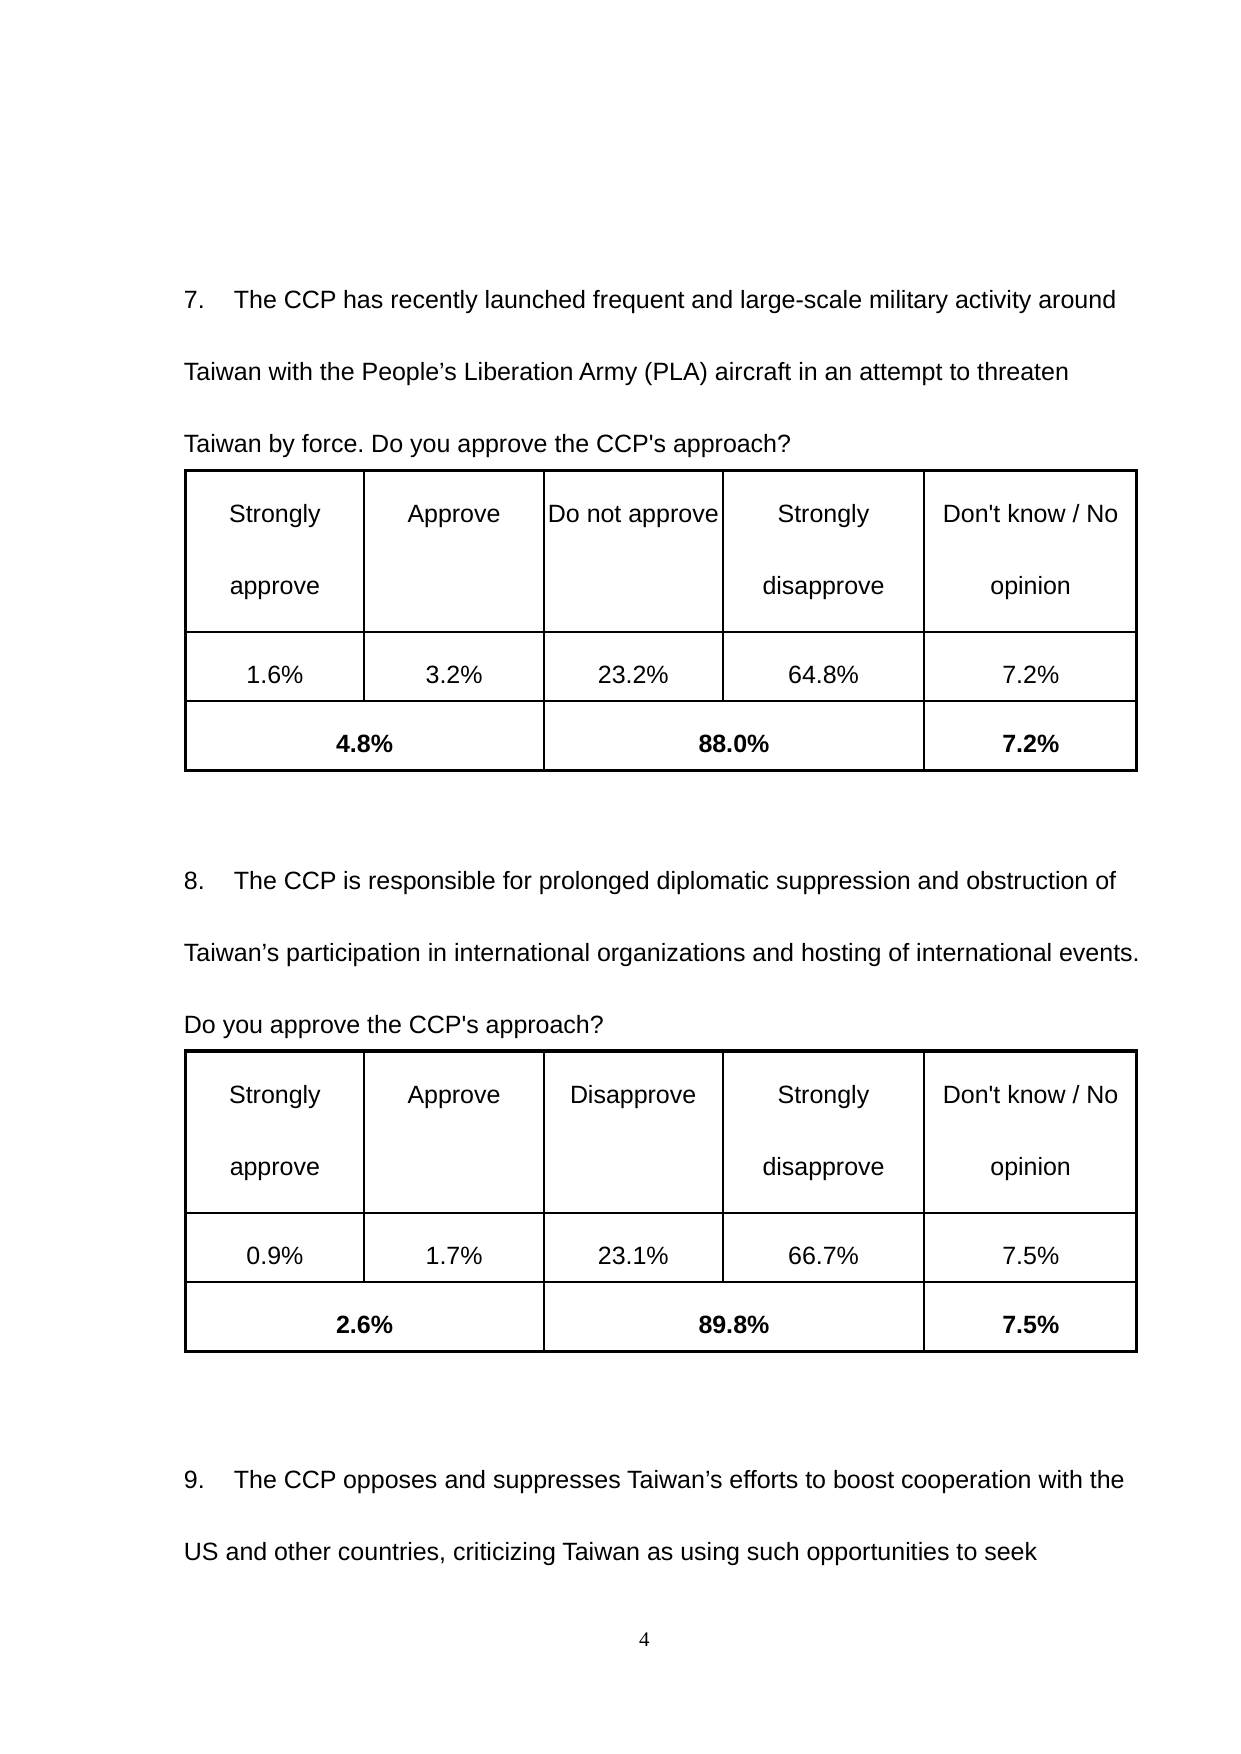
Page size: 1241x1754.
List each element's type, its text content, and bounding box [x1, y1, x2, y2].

list The CCP is responsible for prolonged diplomatic suppression and obstruction of Taiwan’s participation in international organizations and hosting of international events. Do you approve the CCP's approach? [184, 839, 1147, 1045]
table_header Don't know / No opinion [925, 1053, 1135, 1212]
table_cell 66.7% [724, 1214, 923, 1281]
table_header Disapprove [545, 1053, 722, 1212]
table_cell 89.8% [545, 1283, 923, 1349]
table_cell 2.6% [187, 1283, 543, 1349]
table_header Approve [365, 1053, 543, 1212]
table_cell 0.9% [187, 1214, 363, 1281]
list The CCP opposes and suppresses Taiwan’s efforts to boost cooperation with the US and other countries, criticizing Taiwan as using such opportunities to seek [184, 1438, 1147, 1573]
table_cell 4.8% [187, 702, 543, 769]
table_header Strongly disapprove [724, 1053, 923, 1212]
table_cell 7.2% [925, 702, 1135, 769]
table_cell 1.7% [365, 1214, 543, 1281]
table_cell 64.8% [724, 633, 923, 700]
table_header Strongly approve [187, 1053, 363, 1212]
table_header Approve [365, 472, 543, 631]
table_cell 3.2% [365, 633, 543, 700]
table_cell 7.2% [925, 633, 1135, 700]
table_cell 7.5% [925, 1214, 1135, 1281]
table_header Do not approve [545, 472, 722, 631]
table_cell 88.0% [545, 702, 923, 769]
table_cell 7.5% [925, 1283, 1135, 1349]
table_cell 23.1% [545, 1214, 722, 1281]
table_header Strongly approve [187, 472, 363, 631]
table_header Don't know / No opinion [925, 472, 1135, 631]
list The CCP has recently launched frequent and large-scale military activity around Taiwan with the People’s Liberation Army (PLA) aircraft in an attempt to threaten Taiwan by force. Do you approve the CCP's approach? [184, 258, 1147, 464]
table_cell 1.6% [187, 633, 363, 700]
table_header Strongly disapprove [724, 472, 923, 631]
table_cell 23.2% [545, 633, 722, 700]
